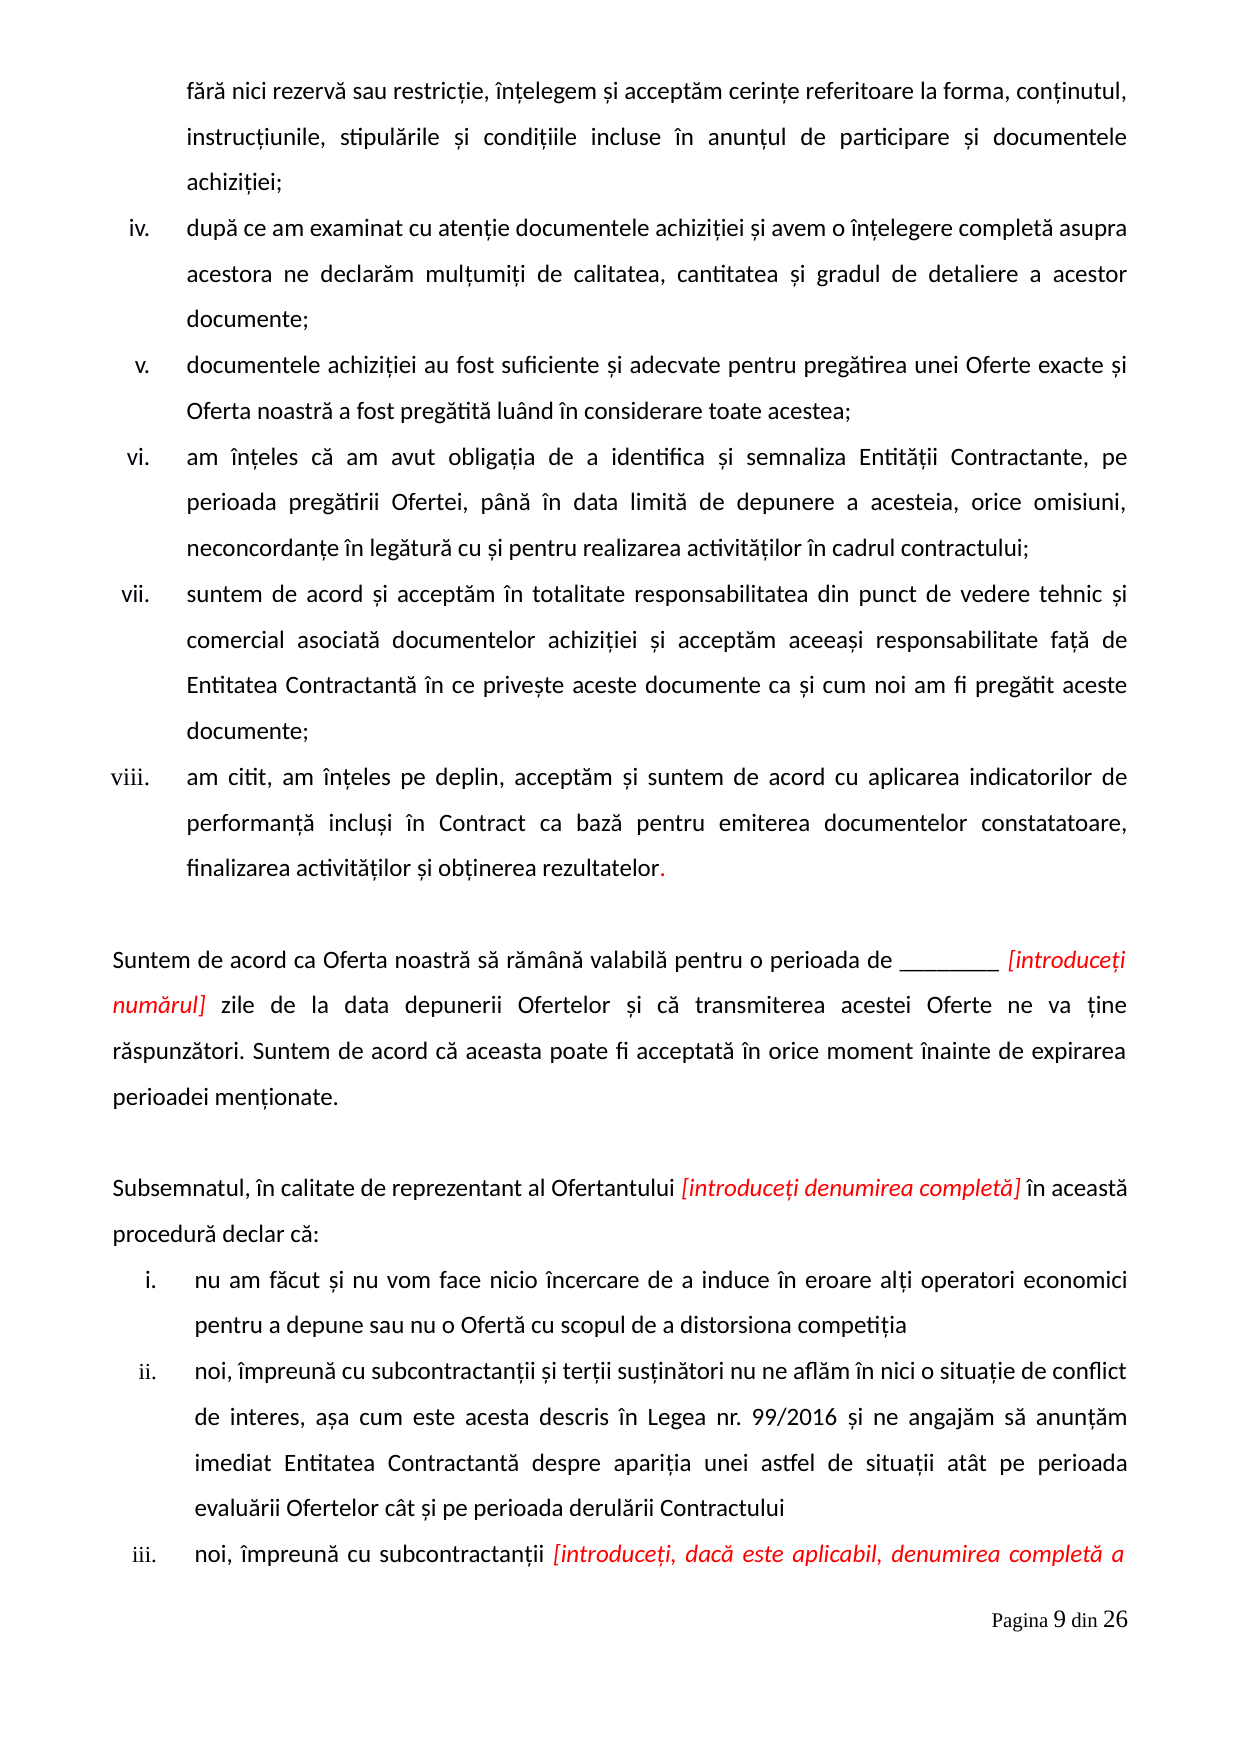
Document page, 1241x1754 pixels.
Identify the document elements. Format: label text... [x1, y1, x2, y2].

text Subsemnatul, în calitate de reprezentant al Ofertantului [introduceți denumirea completă] în această procedură declar că: [112, 1172, 1128, 1249]
list după ce am examinat cu atenție documentele achiziției și avem o înțelegere completă asupra acestora ne declarăm mulțumiți de calitatea, cantitatea și gradul de detaliere a acestor documente; [150, 212, 1128, 334]
list am citit, am înțeles pe deplin, acceptăm și suntem de acord cu aplicarea indicatorilor de performanță incluși în Contract ca bază pentru emiterea documentelor constatatoare, finalizarea activităților și obținerea rezultatelor. [150, 761, 1128, 883]
list nu am făcut și nu vom face nicio încercare de a induce în eroare alți operatori economici pentru a depune sau nu o Ofertă cu scopul de a distorsiona competiția [157, 1264, 1128, 1340]
list am înțeles că am avut obligația de a identifica și semnaliza Entității Contractante, pe perioada pregătirii Ofertei, până în data limită de depunere a acesteia, orice omisiuni, neconcordanțe în legătură cu și pentru realizarea activităților în cadrul contractului; [150, 441, 1128, 563]
text Suntem de acord ca Oferta noastră să rămână valabilă pentru o perioada de ________ [introduceți numărul] zile de la data depunerii Ofertelor și că transmiterea acestei Oferte ne va ține răspunzători. Suntem de acord că aceasta poate fi acceptată în orice moment înainte de expirarea perioadei menționate. [112, 944, 1128, 1112]
list suntem de acord și acceptăm în totalitate responsabilitatea din punct de vedere tehnic și comercial asociată documentelor achiziției și acceptăm aceeași responsabilitate față de Entitatea Contractantă în ce privește aceste documente ca și cum noi am fi pregătit aceste documente; [150, 578, 1128, 746]
list documentele achiziției au fost suficiente și adecvate pentru pregătirea unei Oferte exacte și Oferta noastră a fost pregătită luând în considerare toate acestea; [150, 349, 1128, 426]
list noi, împreună cu subcontractanții și terții susținători nu ne aflăm în nici o situație de conflict de interes, așa cum este acesta descris în Legea nr. 99/2016 și ne angajăm să anunțăm imediat Entitatea Contractantă despre apariția unei astfel de situații atât pe perioada evaluării Ofertelor cât și pe perioada derulării Contractului [157, 1355, 1128, 1523]
list fără nici rezervă sau restricție, înțelegem și acceptăm cerințe referitoare la forma, conținutul, instrucțiunile, stipulările și condițiile incluse în anunțul de participare și documentele achiziției; [150, 75, 1128, 197]
list noi, împreună cu subcontractanții [introduceți, dacă este aplicabil, denumirea completă a [157, 1538, 1128, 1569]
